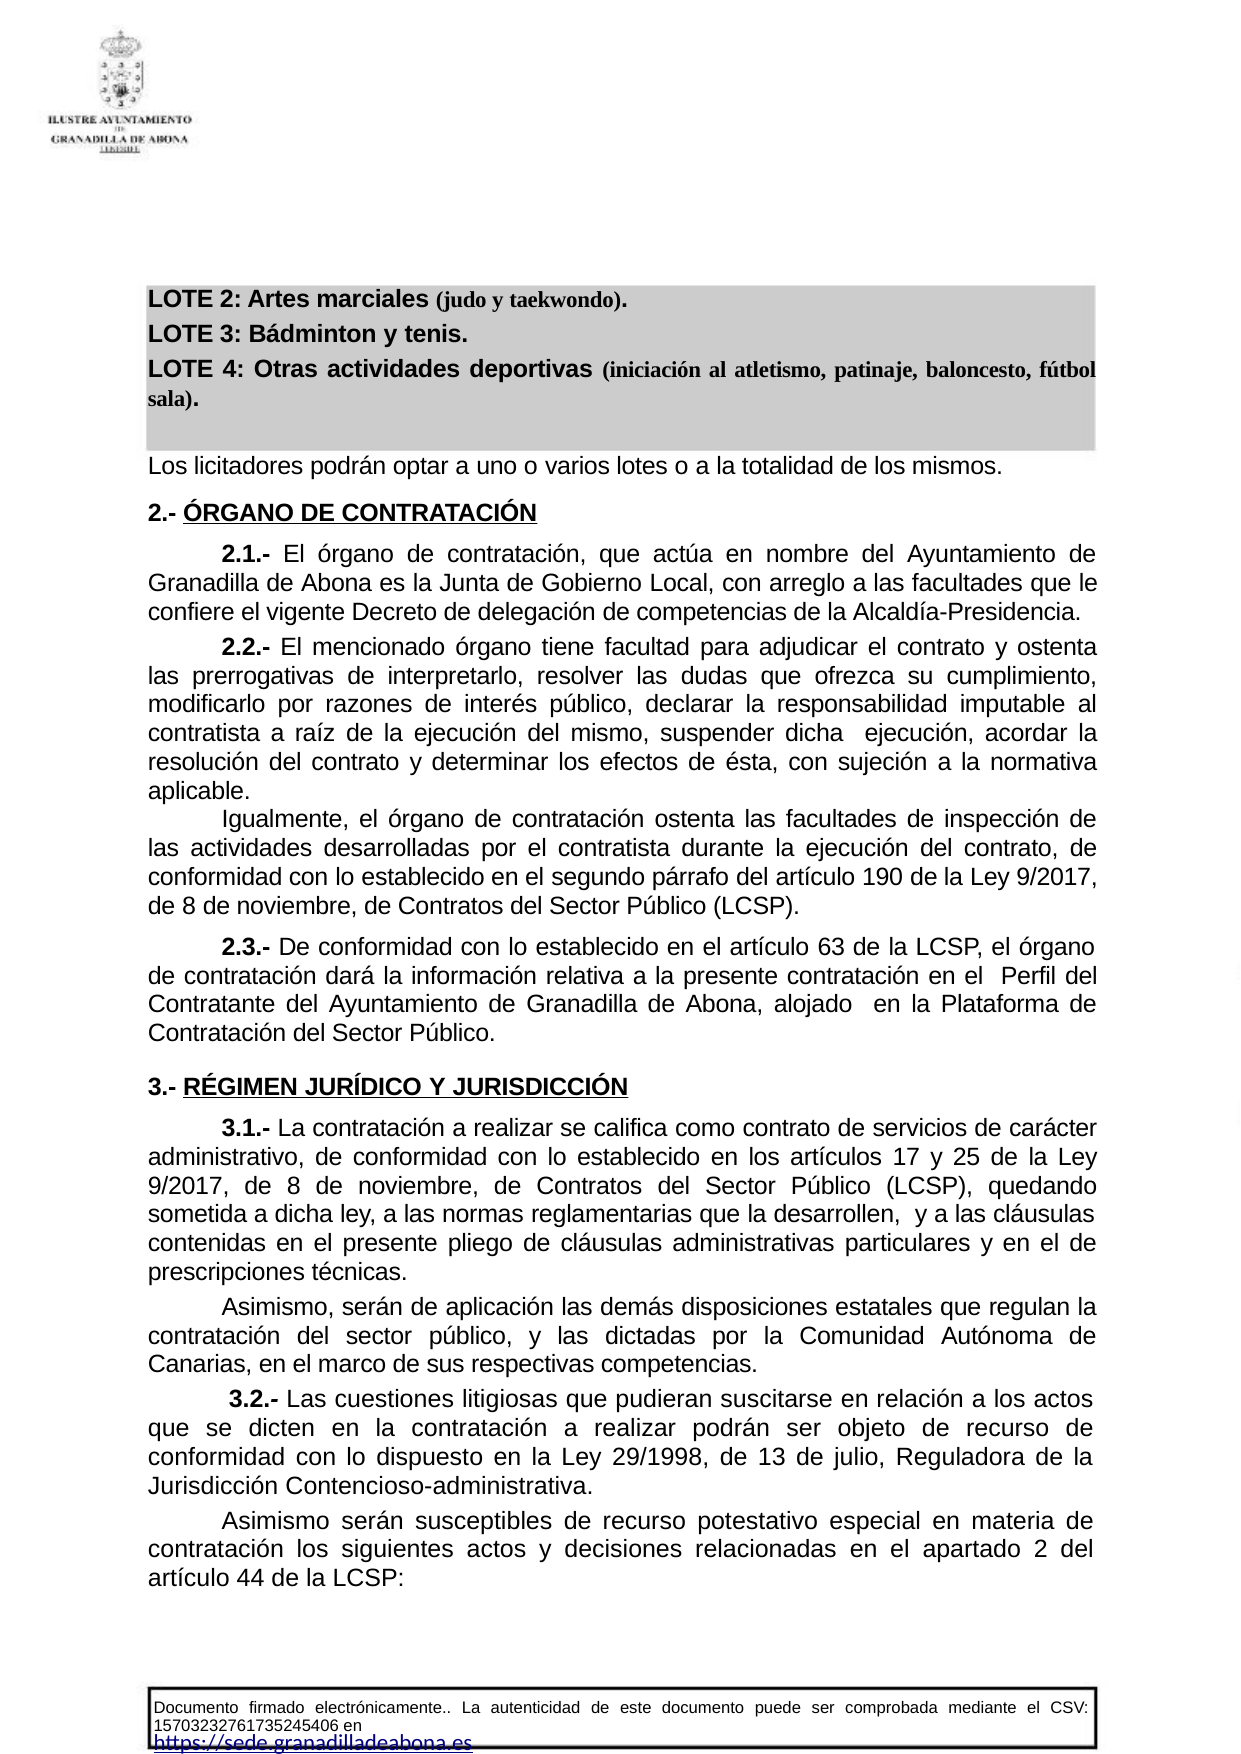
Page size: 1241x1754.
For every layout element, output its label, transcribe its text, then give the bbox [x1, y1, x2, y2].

text contratación los siguientes actos y decisiones relacionadas en el apartado 2 del [148, 1536, 1117, 1563]
text las prerrogativas de interpretarlo, resolver las dudas que ofrezca su cumplimiento, [148, 662, 1118, 690]
text de contratación dará la información relativa a la presente contratación en el Perfil del [148, 962, 1118, 990]
text Los licitadores podrán optar a uno o varios lotes o a la totalidad de los mismos. [148, 452, 1023, 480]
text LOTE 4: Otras actividades deportivas (iniciación al atletismo, patinaje, baloncesto, fútbol [148, 356, 1118, 383]
text /2017, de 8 de noviembre, de Contratos del Sector Público (LCSP), quedando [186, 1172, 1118, 1200]
text Contratante del Ayuntamiento de Granadilla de Abona, alojado en la Plataforma de [148, 991, 1118, 1018]
text conformidad con lo dispuesto en la Ley 29/1998, de 13 de julio, Reguladora de la [148, 1443, 1117, 1471]
text contenidas en el presente pliego de cláusulas administrativas particulares y en el de [148, 1229, 1118, 1257]
text aplicable. [148, 777, 1118, 805]
text artículo 44 de la LCSP: [148, 1564, 1117, 1592]
text que se dicten en la contratación a realizar podrán ser objeto de recurso de [148, 1414, 1117, 1442]
text resolución del contrato y determinar los efectos de ésta, con sujeción a la normativa [148, 748, 1118, 776]
text 3.2.- Las cuestiones litigiosas que pudieran suscitarse en relación a los actos [228, 1386, 1118, 1413]
text 3.- RÉGIMEN JURÍDICO Y JURISDICCIÓN [148, 1073, 651, 1101]
text Granadilla de Abona es la Junta de Gobierno Local, con arreglo a las facultades que le [148, 569, 1118, 597]
text 15703232761735245406 en https://sede.granadilladeabona.es [153, 1717, 642, 1754]
text contratación del sector público, y las dictadas por la Comunidad Autónoma de [148, 1322, 1118, 1350]
text 2.2.- El mencionado órgano tiene facultad para adjudicar el contrato y ostenta [221, 633, 1118, 661]
text sometida a dicha ley, a las normas reglamentarias que la desarrollen, y a las cláusulas [148, 1201, 1118, 1228]
text confiere el vigente Decreto de delegación de competencias de la Alcaldía-Presidencia. [148, 598, 1118, 626]
text Igualmente, el órgano de contratación ostenta las facultades de inspección de [221, 806, 1118, 833]
text 2.1.- El órgano de contratación, que actúa en nombre del Ayuntamiento de [221, 541, 1118, 568]
text las actividades desarrolladas por el contratista durante la ejecución del contrato, de [148, 834, 1118, 862]
text sala). [148, 384, 1118, 412]
text administrativo, de conformidad con lo establecido en los artículos 17 y 25 de la Ley [148, 1143, 1118, 1171]
text modificarlo por razones de interés público, declarar la responsabilidad imputable al [148, 691, 1118, 718]
text 3.1.- La contratación a realizar se califica como contrato de servicios de carácter [221, 1114, 1118, 1142]
text Asimismo serán susceptibles de recurso potestativo especial en materia de [221, 1507, 1117, 1535]
text de 8 de noviembre, de Contratos del Sector Público (LCSP). [148, 892, 1118, 920]
text LOTE 2: Artes marciales (judo y taekwondo). [148, 286, 652, 313]
text prescripciones técnicas. [148, 1258, 1118, 1286]
text Jurisdicción Contencioso-administrativa. [148, 1472, 1117, 1500]
text 2.3.- De conformidad con lo establecido en el artículo 63 de la LCSP, el órgano [221, 933, 1118, 961]
text 9 [148, 1172, 186, 1200]
text Documento firmado electrónicamente.. La autenticidad de este documento puede ser comprobada mediante el CSV: [153, 1699, 1113, 1718]
text contratista a raíz de la ejecución del mismo, suspender dicha ejecución, acordar la [148, 719, 1118, 747]
text Contratación del Sector Público. [148, 1019, 1118, 1047]
text 2.- ÓRGANO DE CONTRATACIÓN [148, 499, 565, 527]
text Canarias, en el marco de sus respectivas competencias. [148, 1351, 1118, 1378]
text LOTE 3: Bádminton y tenis. [148, 321, 491, 348]
text Asimismo, serán de aplicación las demás disposiciones estatales que regulan la [221, 1293, 1118, 1321]
text conformidad con lo establecido en el segundo párrafo del artículo 190 de la Ley 9/2017, [148, 863, 1118, 891]
